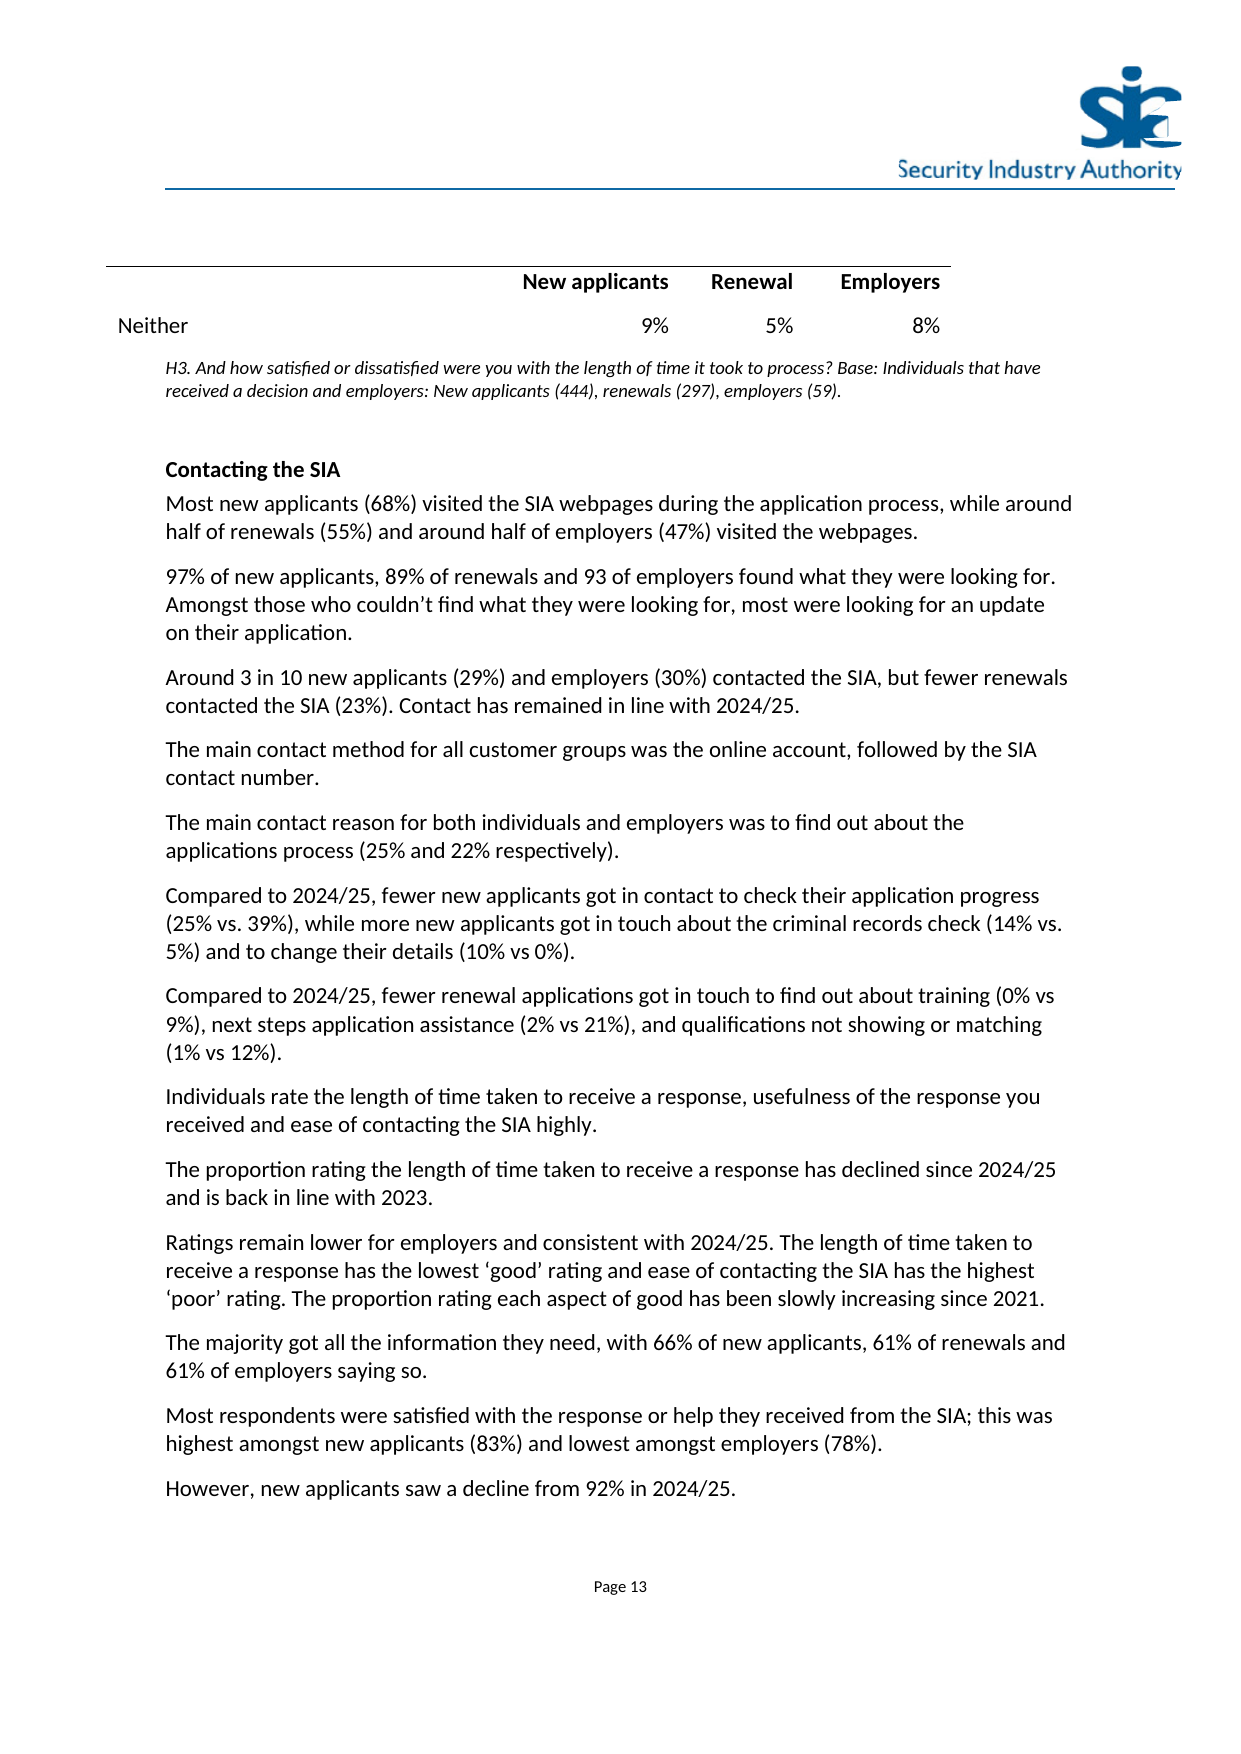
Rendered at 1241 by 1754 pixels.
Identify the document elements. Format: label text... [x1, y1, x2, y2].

table_header Renewal [670, 267, 804, 312]
table_cell 5% [670, 312, 804, 356]
text Compared to 2024/25, fewer renewal applications got in touch to find out about training (0% vs 9%), next steps application assistance (2% vs 21%), and qualifications not showing or matching (1% vs 12%). [165, 982, 1075, 1066]
text Most new applicants (68%) visited the SIA webpages during the application process, while around half of renewals (55%) and around half of employers (47%) visited the webpages. [165, 489, 1075, 545]
text Compared to 2024/25, fewer new applicants got in contact to check their application progress (25% vs. 39%), while more new applicants got in touch about the criminal records check (14% vs. 5%) and to change their details (10% vs 0%). [165, 881, 1075, 965]
table_header Employers [804, 267, 951, 312]
text The main contact method for all customer groups was the online account, followed by the SIA contact number. [165, 736, 1075, 792]
text The majority got all the information they need, with 66% of new applicants, 61% of renewals and 61% of employers saying so. [165, 1328, 1075, 1384]
text Ratings remain lower for employers and consistent with 2024/25. The length of time taken to receive a response has the lowest ‘good’ rating and ease of contacting the SIA has the highest ‘poor’ rating. The proportion rating each aspect of good has been slowly increasing since 2021. [165, 1228, 1075, 1312]
text Around 3 in 10 new applicants (29%) and employers (30%) contacted the SIA, but fewer renewals contacted the SIA (23%). Contact has remained in line with 2024/25. [165, 663, 1075, 719]
text The proportion rating the length of time taken to receive a response has declined since 2024/25 and is back in line with 2023. [165, 1155, 1075, 1211]
table_cell Neither [106, 312, 505, 356]
text However, new applicants saw a decline from 92% in 2024/25. [165, 1474, 1075, 1502]
text 97% of new applicants, 89% of renewals and 93 of employers found what they were looking for. Amongst those who couldn’t find what they were looking for, most were looking for an update on their application. [165, 562, 1075, 646]
text Most respondents were satisfied with the response or help they received from the SIA; this was highest amongst new applicants (83%) and lowest amongst employers (78%). [165, 1401, 1075, 1457]
table_header New applicants [505, 267, 670, 312]
text The main contact reason for both individuals and employers was to find out about the applications process (25% and 22% respectively). [165, 808, 1075, 864]
text Individuals rate the length of time taken to receive a response, usefulness of the response you received and ease of contacting the SIA highly. [165, 1082, 1075, 1138]
text H3. And how satisfied or dissatisfied were you with the length of time it took to process? Base: Individuals that have received a decision and employers: New applicants (444), renewals (297), employers (59). [165, 356, 1075, 402]
table_cell 8% [804, 312, 951, 356]
table_header [106, 267, 505, 312]
subtitle Contacting the SIA [165, 455, 1075, 483]
table_cell 9% [505, 312, 670, 356]
